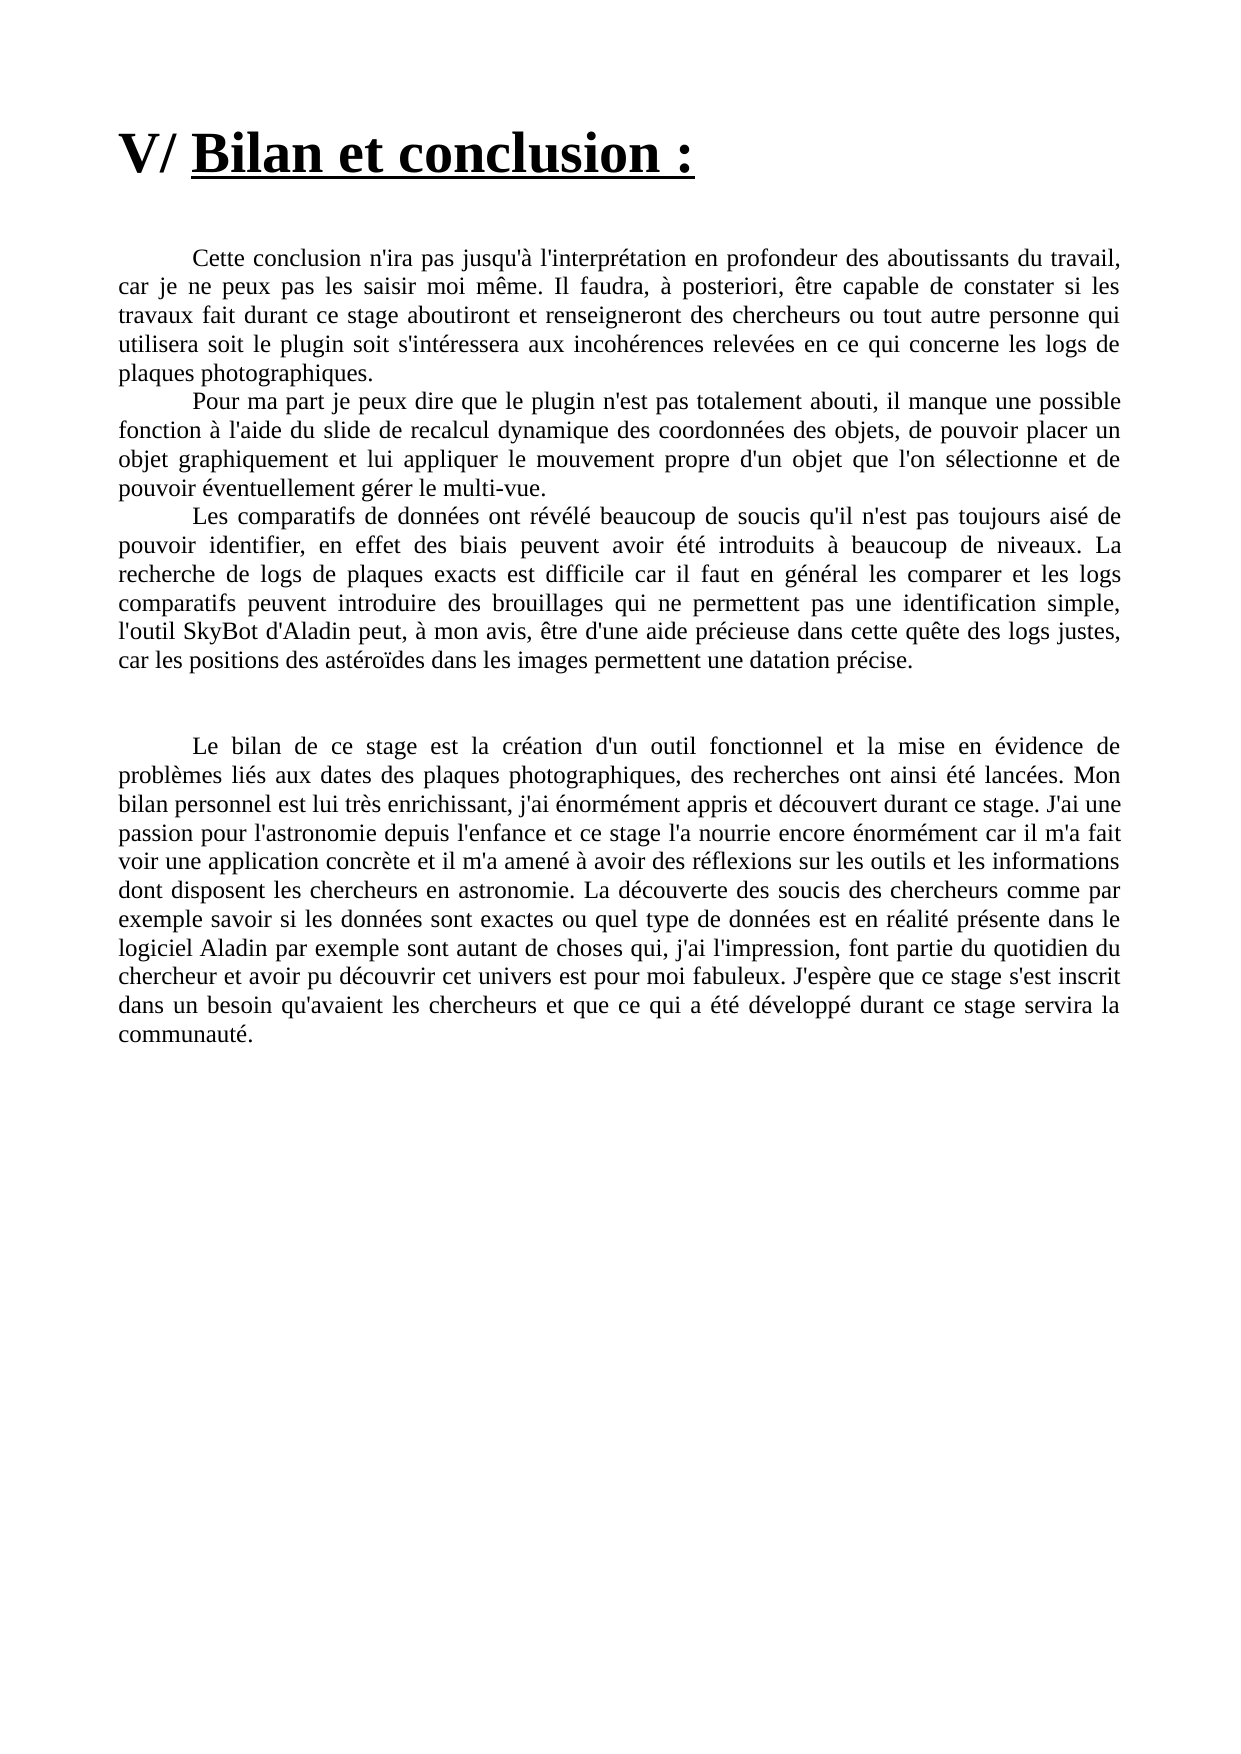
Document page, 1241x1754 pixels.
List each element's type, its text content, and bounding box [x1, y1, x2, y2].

text Cette conclusion n'ira pas jusqu'à l'interprétation en profondeur des aboutissants du travail, car je ne peux pas les saisir moi même. Il faudra, à posteriori, être capable de constater si les travaux fait durant ce stage aboutiront et renseigneront des chercheurs ou tout autre personne qui utilisera soit le plugin soit s'intéressera aux incohérences relevées en ce qui concerne les logs de plaques photographiques. [118, 243, 1122, 386]
text Pour ma part je peux dire que le plugin n'est pas totalement abouti, il manque une possible fonction à l'aide du slide de recalcul dynamique des coordonnées des objets, de pouvoir placer un objet graphiquement et lui appliquer le mouvement propre d'un objet que l'on sélectionne et de pouvoir éventuellement gérer le multi-vue. [118, 386, 1122, 501]
text Le bilan de ce stage est la création d'un outil fonctionnel et la mise en évidence de problèmes liés aux dates des plaques photographiques, des recherches ont ainsi été lancées. Mon bilan personnel est lui très enrichissant, j'ai énormément appris et découvert durant ce stage. J'ai une passion pour l'astronomie depuis l'enfance et ce stage l'a nourrie encore énormément car il m'a fait voir une application concrète et il m'a amené à avoir des réflexions sur les outils et les informations dont disposent les chercheurs en astronomie. La découverte des soucis des chercheurs comme par exemple savoir si les données sont exactes ou quel type de données est en réalité présente dans le logiciel Aladin par exemple sont autant de choses qui, j'ai l'impression, font partie du quotidien du chercheur et avoir pu découvrir cet univers est pour moi fabuleux. J'espère que ce stage s'est inscrit dans un besoin qu'avaient les chercheurs et que ce qui a été développé durant ce stage servira la communauté. [118, 731, 1122, 1048]
text Les comparatifs de données ont révélé beaucoup de soucis qu'il n'est pas toujours aisé de pouvoir identifier, en effet des biais peuvent avoir été introduits à beaucoup de niveaux. La recherche de logs de plaques exacts est difficile car il faut en général les comparer et les logs comparatifs peuvent introduire des brouillages qui ne permettent pas une identification simple, l'outil SkyBot d'Aladin peut, à mon avis, être d'une aide précieuse dans cette quête des logs justes, car les positions des astéroïdes dans les images permettent une datation précise. [118, 501, 1122, 674]
text V/ Bilan et conclusion : [118, 118, 1122, 185]
